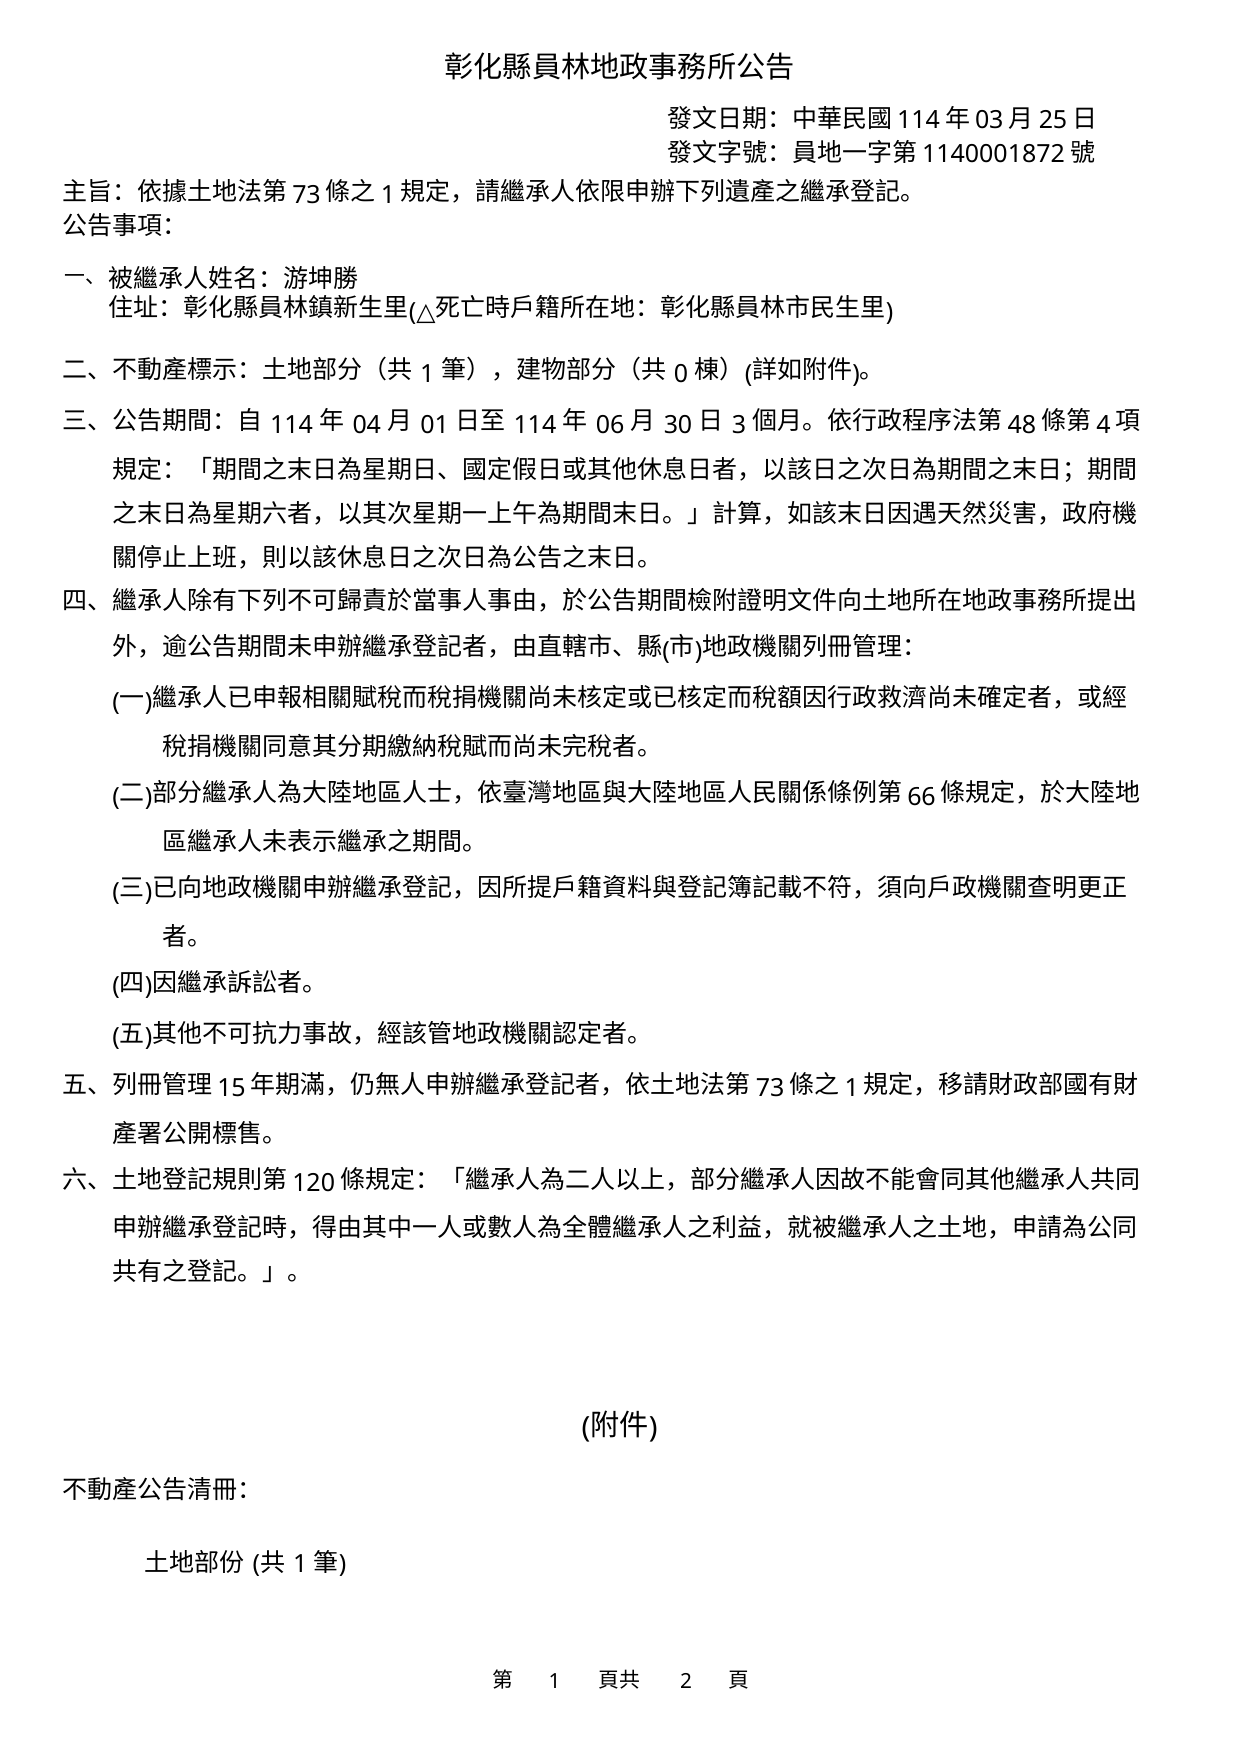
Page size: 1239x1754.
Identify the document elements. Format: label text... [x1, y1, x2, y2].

table_cell [0, 264, 62, 315]
table_cell [0, 41, 62, 94]
table_header [109, 0, 482, 41]
table_cell [653, 95, 667, 177]
table_cell [109, 1600, 482, 1660]
table_cell [1177, 315, 1239, 356]
table_header [483, 0, 523, 41]
table_header [718, 0, 759, 41]
table_cell [62, 1660, 109, 1701]
table_cell 不動產公告清冊： [62, 1456, 1177, 1528]
table_cell 頁 [718, 1660, 759, 1701]
table_cell [1177, 41, 1239, 94]
table_cell [62, 1600, 109, 1660]
table_cell [523, 1355, 585, 1395]
table_cell [718, 1600, 759, 1660]
table_cell [0, 315, 62, 356]
table_cell 一、 [62, 264, 109, 315]
table_header [1177, 0, 1239, 41]
table_cell [1177, 95, 1239, 177]
table_cell 主旨：依據土地法第73條之1規定，請繼承人依限申辦下列遺產之繼承登記。 公告事項： [62, 177, 1177, 264]
table_cell [1177, 356, 1239, 1354]
table_cell [62, 1355, 109, 1395]
table_cell [0, 1395, 62, 1456]
table_cell [483, 1600, 523, 1660]
table_cell [1177, 1660, 1239, 1701]
table_cell [653, 1355, 667, 1395]
table_cell (附件) [62, 1395, 1177, 1456]
table_cell [585, 1600, 653, 1660]
table_cell [1177, 264, 1239, 315]
table_cell 發文日期：中華民國114年03月25日 發文字號：員地一字第1140001872號 [667, 95, 1177, 177]
table_header [585, 0, 653, 41]
table_cell [585, 1355, 653, 1395]
table_cell [483, 95, 523, 177]
table_header [0, 0, 62, 41]
table_cell [1177, 1456, 1239, 1528]
table_header [653, 0, 667, 41]
table_cell [0, 356, 62, 1354]
table_cell [718, 1355, 759, 1395]
table_cell 2 [653, 1660, 718, 1701]
table_cell [0, 1355, 62, 1395]
table_cell 被繼承人姓名：游坤勝 住址：彰化縣員林鎮新生里(△死亡時戶籍所在地：彰化縣員林市民生里) [109, 264, 1177, 356]
table_cell 1 [523, 1660, 585, 1701]
table_cell [483, 1355, 523, 1395]
table_cell [0, 95, 62, 177]
table_cell [1177, 1600, 1239, 1660]
table_cell [667, 1600, 718, 1660]
table_cell [1177, 1395, 1239, 1456]
table_cell [0, 1660, 62, 1701]
table_cell [759, 1660, 1177, 1701]
table_cell [0, 177, 62, 264]
table_cell [759, 1600, 1177, 1660]
table_cell 頁共 [585, 1660, 653, 1701]
table_cell [62, 95, 109, 177]
table_header [667, 0, 718, 41]
table_cell 土地部份 (共 1 筆) [62, 1529, 1177, 1600]
table_cell [1177, 177, 1239, 264]
table_cell [0, 1456, 62, 1528]
table_cell [0, 1529, 62, 1600]
table_cell [523, 95, 585, 177]
table_cell [1177, 1355, 1239, 1395]
table_cell [759, 1355, 1177, 1395]
table_header [62, 0, 109, 41]
table_cell 第 [483, 1660, 523, 1701]
table_cell 彰化縣員林地政事務所公告 [62, 41, 1177, 94]
table_cell [109, 95, 482, 177]
table_cell [109, 1355, 482, 1395]
table_header [523, 0, 585, 41]
table_header [759, 0, 1177, 41]
table_cell [1177, 1529, 1239, 1600]
table_cell [62, 315, 109, 356]
table_cell 二、不動產標示：土地部分（共 1 筆），建物部分（共 0 棟）(詳如附件)。 三、公告期間：自 114 年 04 月 01 日至 114 年 06 月 30 日 3 個月。依行政程序法第48條第4項 規定：「期間之末日為星期日、國定假日或其他休息日者，以該日之次日為期間之末日；期間 之末日為星期六者，以其次星期一上午為期間末日。」計算，如該末日因遇天然災害，政府機 關停止上班，則以該休息日之次日為公告之末日。 四、繼承人除有下列不可歸責於當事人事由，於公告期間檢附證明文件向土地所在地政事務所提出 外，逾公告期間未申辦繼承登記者，由直轄市、縣(市)地政機關列冊管理： (一)繼承人已申報相關賦稅而稅捐機關尚未核定或已核定而稅額因行政救濟尚未確定者，或經 稅捐機關同意其分期繳納稅賦而尚未完稅者。 (二)部分繼承人為大陸地區人士，依臺灣地區與大陸地區人民關係條例第66條規定，於大陸地 區繼承人未表示繼承之期間。 (三)已向地政機關申辦繼承登記，因所提戶籍資料與登記簿記載不符，須向戶政機關查明更正 者。 (四)因繼承訴訟者。 (五)其他不可抗力事故，經該管地政機關認定者。 五、列冊管理15年期滿，仍無人申辦繼承登記者，依土地法第73條之1規定，移請財政部國有財 產署公開標售。 六、土地登記規則第120條規定：「繼承人為二人以上，部分繼承人因故不能會同其他繼承人共同 申辦繼承登記時，得由其中一人或數人為全體繼承人之利益，就被繼承人之土地，申請為公同 共有之登記。」。 [62, 356, 1177, 1354]
table_cell [0, 1600, 62, 1660]
table_cell [667, 1355, 718, 1395]
table_cell [109, 1660, 482, 1701]
table_cell [523, 1600, 585, 1660]
table_cell [585, 95, 653, 177]
table_cell [653, 1600, 667, 1660]
